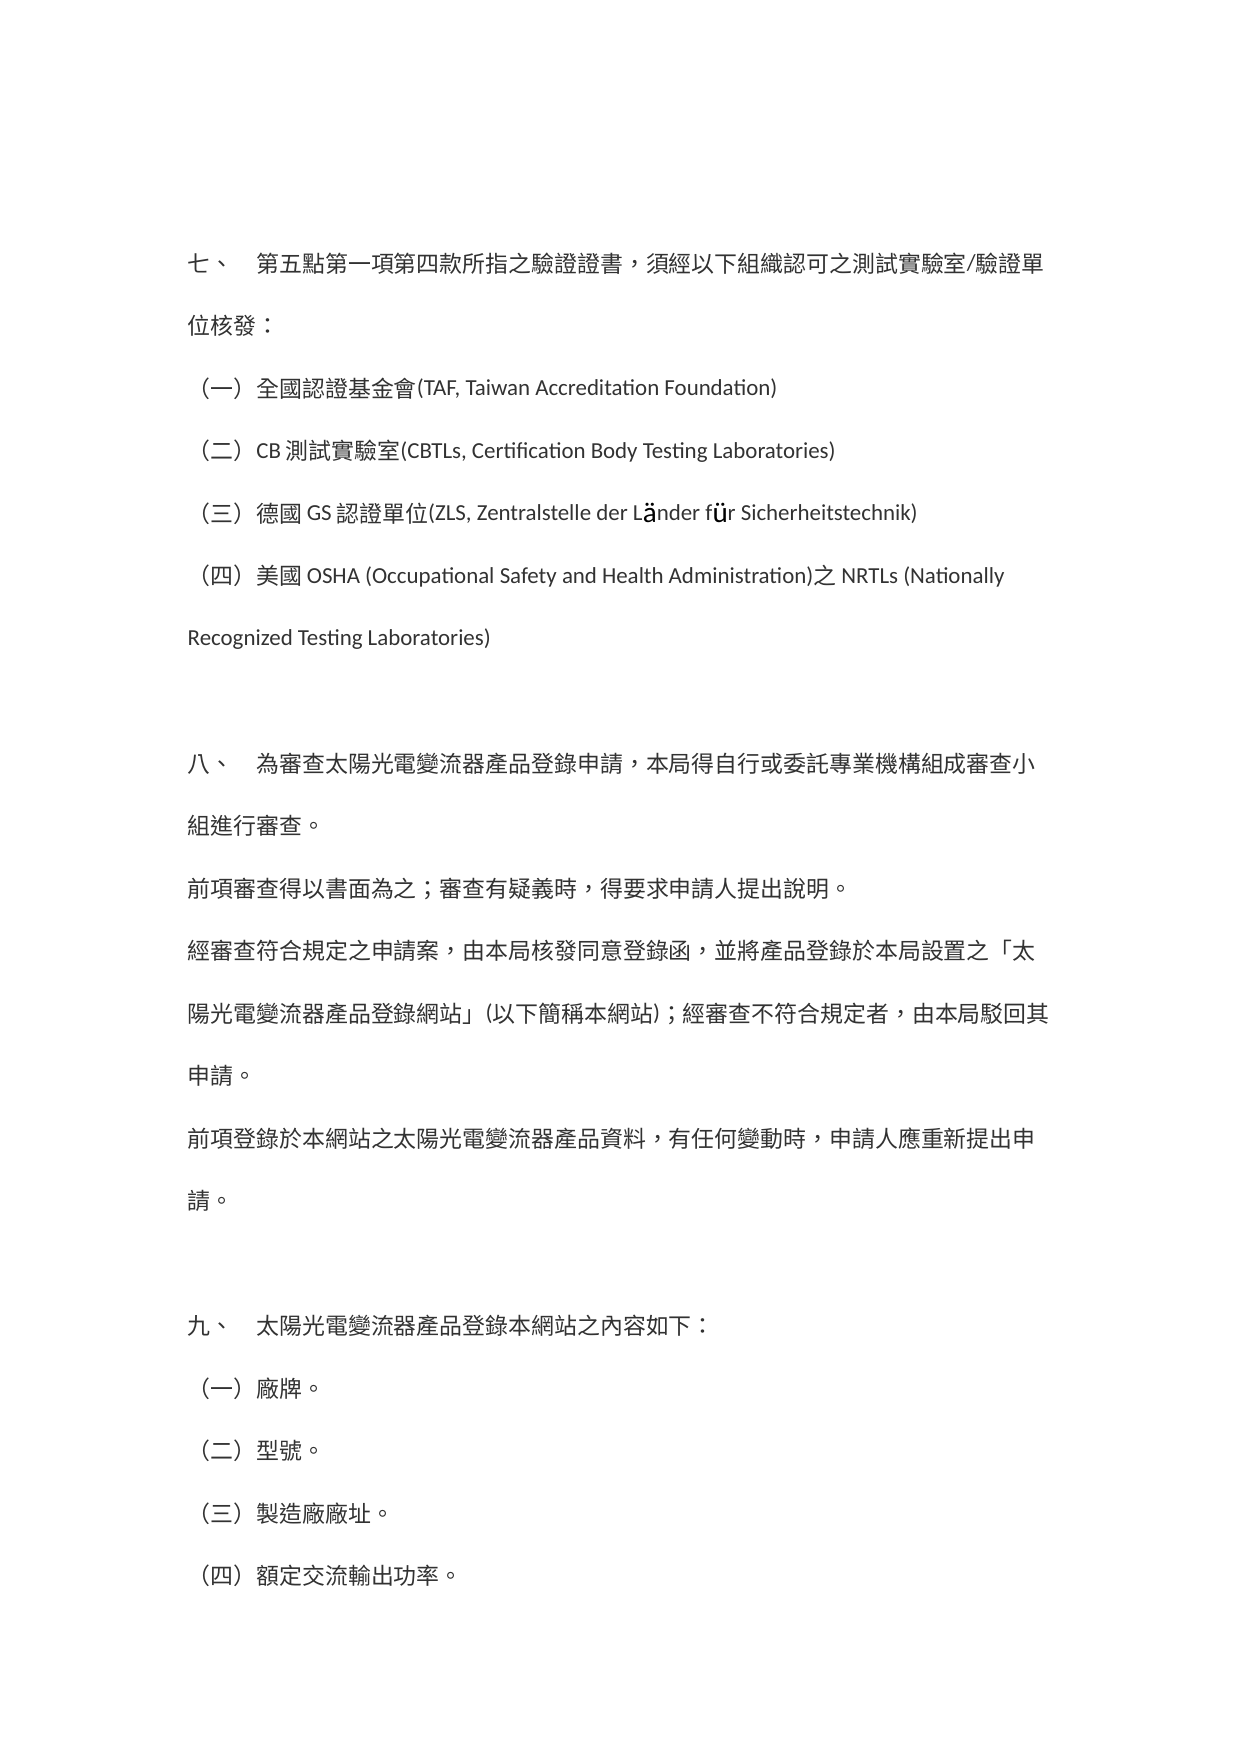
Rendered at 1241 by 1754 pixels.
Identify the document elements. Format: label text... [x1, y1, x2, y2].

text （四）美國OSHA (Occupational Safety and Health Administration)之NRTLs (Nationally Recognized Testing Laboratories) [187, 533, 1053, 658]
text （四）額定交流輸出功率。 [187, 1533, 1053, 1596]
text （三）製造廠廠址。 [187, 1471, 1053, 1533]
text （三）德國GS認證單位(ZLS, Zentralstelle der Länder für Sicherheitstechnik) [187, 471, 1053, 533]
text （二）CB測試實驗室(CBTLs, Certification Body Testing Laboratories) [187, 408, 1053, 471]
text （一）全國認證基金會(TAF, Taiwan Accreditation Foundation) [187, 346, 1053, 408]
text （一）廠牌。 [187, 1346, 1053, 1408]
text 八、 為審查太陽光電變流器產品登錄申請，本局得自行或委託專業機構組成審查小組進行審查。 前項審查得以書面為之；審查有疑義時，得要求申請人提出說明。 經審查符合規定之申請案，由本局核發同意登錄函，並將產品登錄於本局設置之「太陽光電變流器產品登錄網站」(以下簡稱本網站)；經審查不符合規定者，由本局駁回其申請。 前項登錄於本網站之太陽光電變流器產品資料，有任何變動時，申請人應重新提出申請。 [187, 721, 1053, 1221]
text （二）型號。 [187, 1408, 1053, 1471]
text 九、 太陽光電變流器產品登錄本網站之內容如下： [187, 1283, 1053, 1346]
text 七、 第五點第一項第四款所指之驗證證書，須經以下組織認可之測試實驗室/驗證單位核發： [187, 221, 1053, 346]
